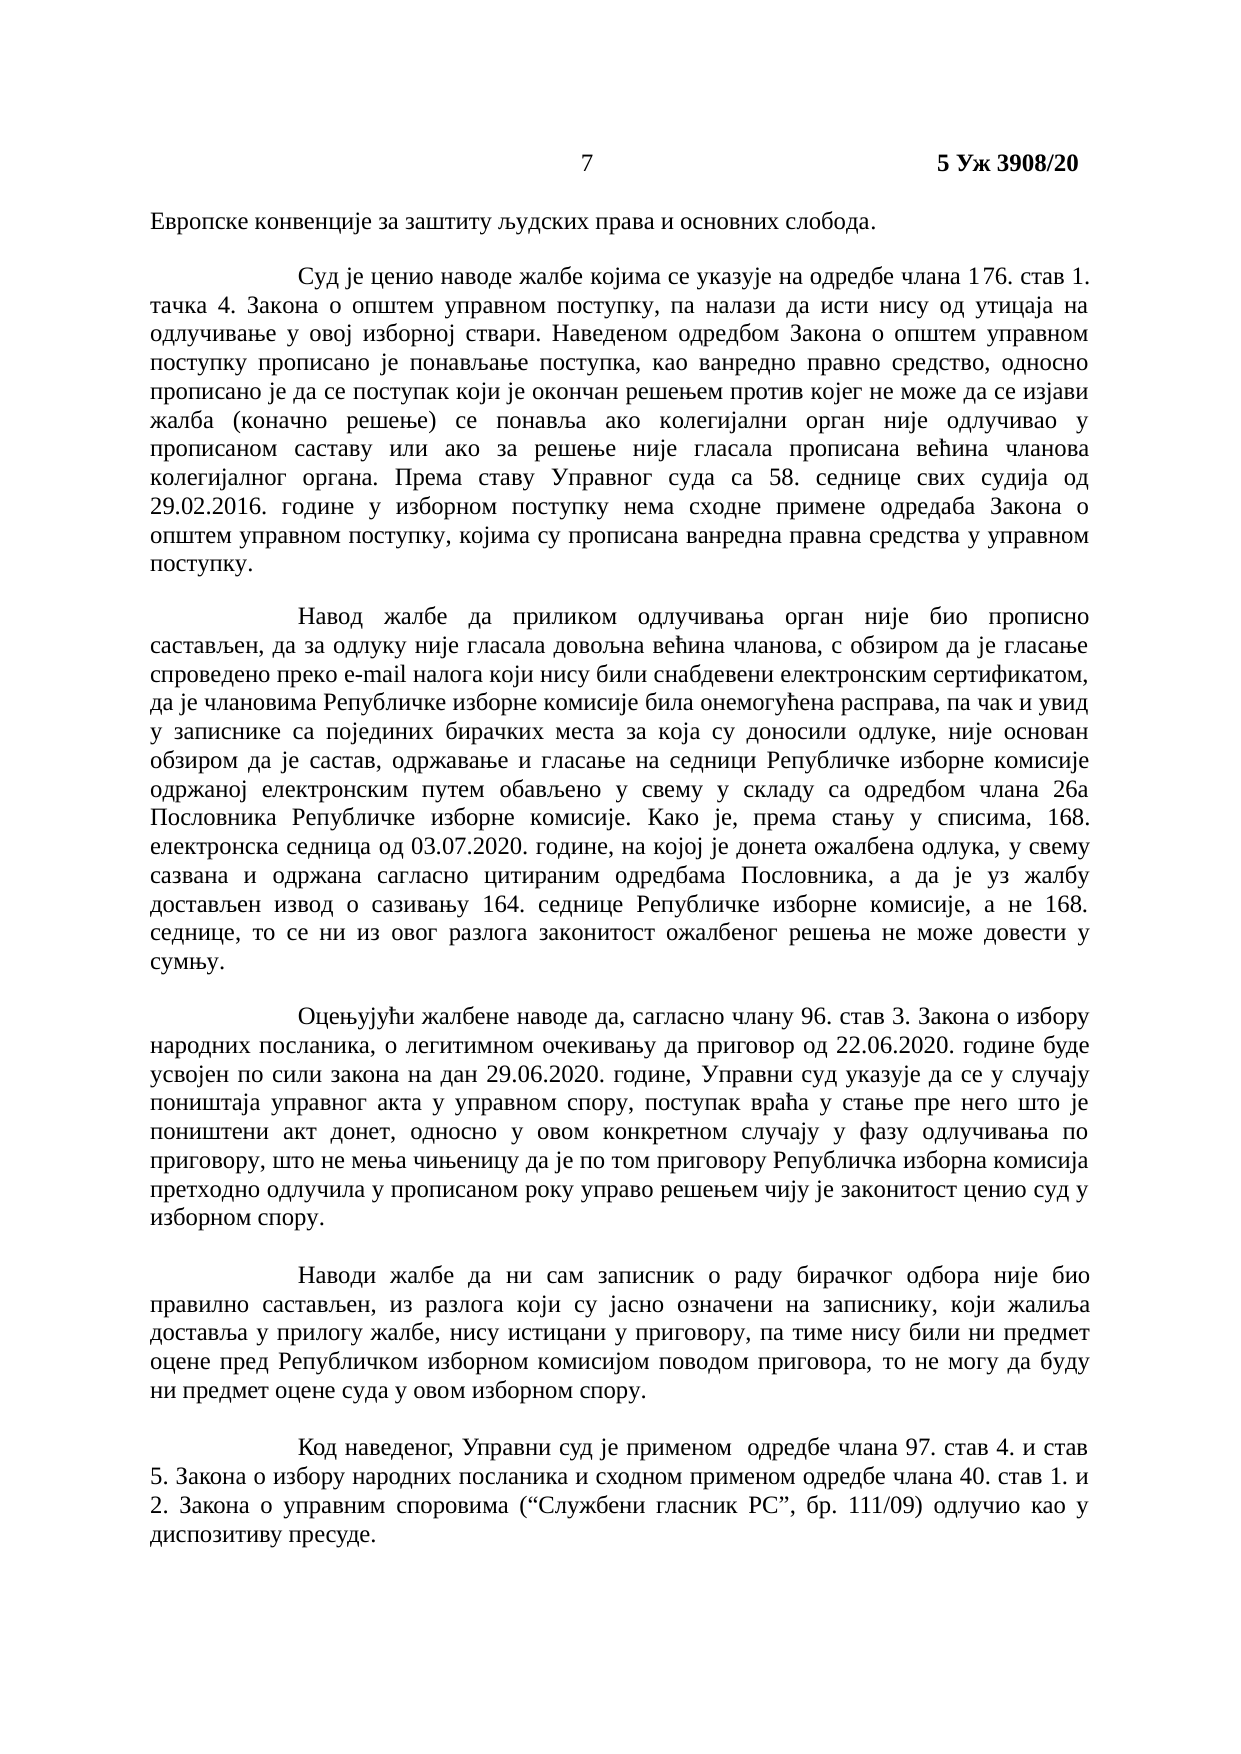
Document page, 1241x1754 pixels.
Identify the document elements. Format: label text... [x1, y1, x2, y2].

text Навод жалбе да приликом одлучивања орган није био прописно састављен, да за одлуку није гласала довољна већина чланова, с обзиром да је гласање спроведено преко e-mail налога који нису били снабдевени електронским сертификатом, да је члановима Републичке изборне комисије била онемогућена расправа, па чак и увид у записнике са појединих бирачких места за која су доносили одлуке, није основан обзиром да је састав, одржавање и гласање на седници Републичке изборне комисије одржаној електронским путем обављено у свему у складу са одредбом члана 26а Пословника Републичке изборне комисије. Како је, према стању у списима, 168. електронска седница од 03.07.2020. године, на којој је донета ожалбена одлука, у свему сазвана и одржана сагласно цитираним одредбама Пословника, а да је уз жалбу достављен извод о сазивању 164. седнице Републичке изборне комисије, а не 168. седнице, то се ни из овог разлога законитост ожалбеног решења не може довести у сумњу. [150, 601, 1090, 975]
text Европске конвенције за заштиту људских права и основних слобода. [150, 206, 1090, 234]
text Суд је ценио наводе жалбе којима се указује на одредбе члана 176. став 1. тачка 4. Закона о општем управном поступку, па налази да исти нису од утицаја на одлучивање у овој изборној ствари. Наведеном одредбом Закона о општем управном поступку прописано је понављање поступка, као ванредно правно средство, односно прописано је да се поступак који је окончан решењем против којег не може да се изјави жалба (коначно решење) се понавља ако колегијални орган није одлучивао у прописаном саставу или ако за решење није гласала прописана већина чланова колегијалног органа. Према ставу Управног суда са 58. седнице свих судија од 29.02.2016. године у изборном поступку нема сходне примене одредаба Закона о општем управном поступку, којима су прописана ванредна правна средства у управном поступку. [150, 261, 1090, 577]
text Оцењујући жалбене наводе да, сагласно члану 96. став 3. Закона о избору народних посланика, о легитимном очекивању да приговор од 22.06.2020. године буде усвојен по сили закона на дан 29.06.2020. године, Управни суд указује да се у случају поништаја управног акта у управном спору, поступак враћа у стање пре него што је поништени акт донет, односно у овом конкретном случају у фазу одлучивања по приговору, што не мења чињеницу да је по том приговору Републичка изборна комисија претходно одлучила у прописаном року управо решењем чију је законитост ценио суд у изборном спору. [150, 1001, 1090, 1231]
text Код наведеног, Управни суд је применом одредбе члана 97. став 4. и став 5. Закона о избору народних посланика и сходном применом одредбе члана 40. став 1. и 2. Закона о управним споровима (“Службени гласник РС”, бр. 111/09) одлучио као у диспозитиву пресуде. [150, 1432, 1090, 1547]
text Наводи жалбе да ни сам записник о раду бирачког одбора није био правилно састављен, из разлога који су јасно означени на записнику, који жалиља доставља у прилогу жалбе, нису истицани у приговору, па тиме нису били ни предмет оцене пред Републичком изборном комисијом поводом приговора, то не могу да буду ни предмет оцене суда у овом изборном спору. [150, 1260, 1090, 1404]
